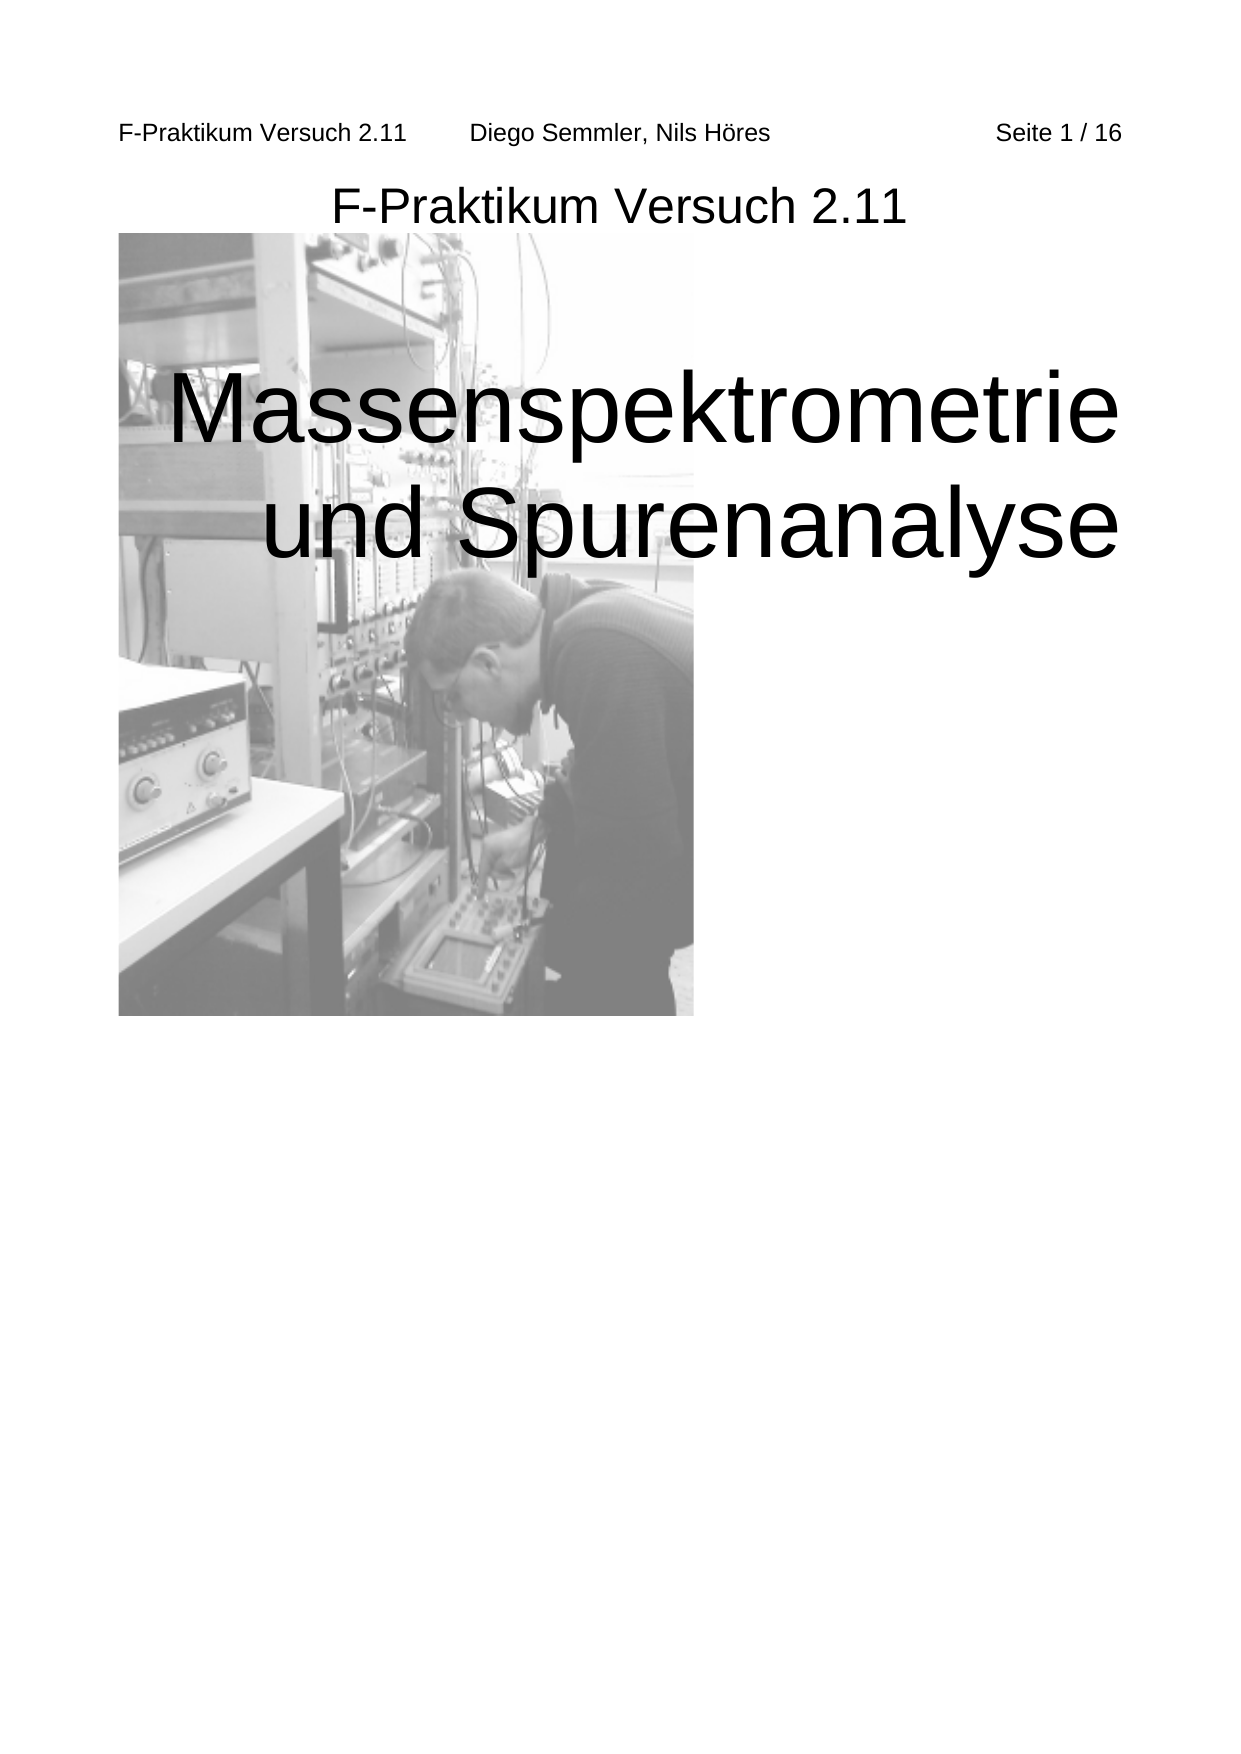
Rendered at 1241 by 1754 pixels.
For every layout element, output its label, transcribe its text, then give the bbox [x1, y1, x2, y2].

picture [680, 510, 694, 526]
text Massenspektrometrie und Spurenanalyse [694, 349, 1122, 579]
picture [118, 233, 694, 1016]
text F-Praktikum Versuch 2.11 [118, 176, 1122, 234]
picture [679, 532, 694, 551]
